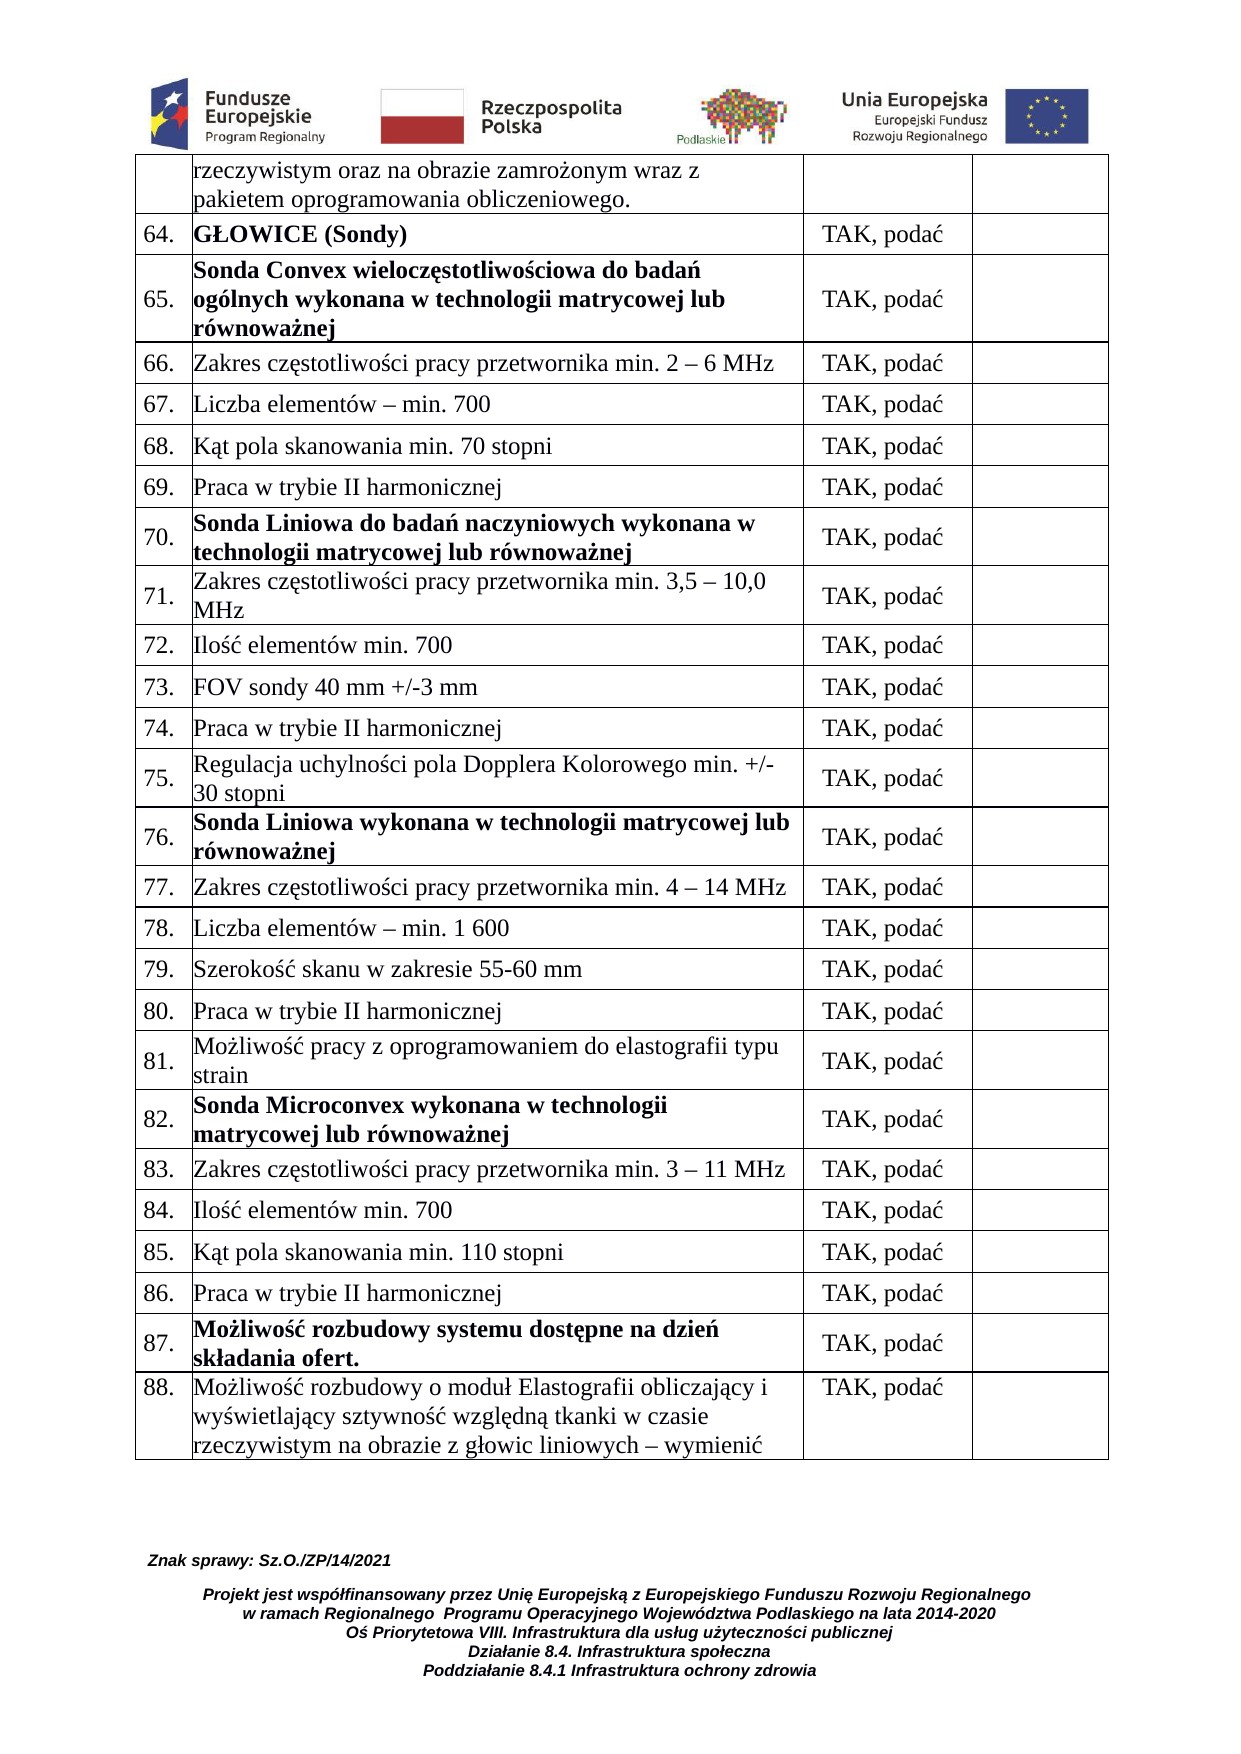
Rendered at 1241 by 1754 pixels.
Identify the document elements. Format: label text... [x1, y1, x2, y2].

table_cell [973, 708, 1108, 748]
table_cell TAK, podać [804, 708, 972, 748]
table_cell Możliwość rozbudowy o moduł Elastografii obliczający i wyświetlający sztywność względną tkanki w czasie rzeczywistym na obrazie z głowic liniowych – wymienić [193, 1373, 803, 1459]
table_cell 69. [136, 466, 192, 507]
table_cell 65. [136, 255, 192, 341]
table_cell TAK, podać [804, 749, 972, 806]
table_cell TAK, podać [804, 1273, 972, 1313]
table_cell Ilość elementów min. 700 [193, 1190, 803, 1230]
table_cell 72. [136, 625, 192, 665]
table_cell 82. [136, 1090, 192, 1147]
table_cell TAK, podać [804, 1231, 972, 1272]
table_cell TAK, podać [804, 566, 972, 624]
table_cell [973, 255, 1108, 341]
table_cell [973, 949, 1108, 989]
table_cell [136, 155, 192, 213]
table_cell 77. [136, 866, 192, 906]
table_cell [973, 566, 1108, 624]
table_cell 78. [136, 908, 192, 948]
table_cell [973, 1231, 1108, 1272]
table_cell [973, 1190, 1108, 1230]
table_cell [973, 908, 1108, 948]
table_cell Kąt pola skanowania min. 70 stopni [193, 425, 803, 465]
table_cell Sonda Convex wieloczęstotliwościowa do badań ogólnych wykonana w technologii matrycowej lub równoważnej [193, 255, 803, 341]
table_cell Praca w trybie II harmonicznej [193, 466, 803, 507]
table_cell 73. [136, 666, 192, 707]
table_cell TAK, podać [804, 625, 972, 665]
table_cell TAK, podać [804, 990, 972, 1030]
table_cell TAK, podać [804, 1373, 972, 1459]
table_cell TAK, podać [804, 214, 972, 254]
table_cell [973, 749, 1108, 806]
table_cell 74. [136, 708, 192, 748]
table_cell [973, 666, 1108, 707]
table_cell TAK, podać [804, 908, 972, 948]
table_cell 85. [136, 1231, 192, 1272]
picture [147, 73, 1092, 154]
table_cell TAK, podać [804, 343, 972, 383]
table_cell [973, 466, 1108, 507]
table_cell [973, 866, 1108, 906]
table_cell Możliwość rozbudowy systemu dostępne na dzień składania ofert. [193, 1314, 803, 1371]
table_cell TAK, podać [804, 1190, 972, 1230]
table_cell Kąt pola skanowania min. 110 stopni [193, 1231, 803, 1272]
table_cell rzeczywistym oraz na obrazie zamrożonym wraz z pakietem oprogramowania obliczeniowego. [193, 155, 803, 213]
table_cell Zakres częstotliwości pracy przetwornika min. 2 – 6 MHz [193, 343, 803, 383]
table_cell 88. [136, 1373, 192, 1459]
table_cell 80. [136, 990, 192, 1030]
table_cell TAK, podać [804, 384, 972, 424]
table_cell TAK, podać [804, 666, 972, 707]
table_cell Możliwość pracy z oprogramowaniem do elastografii typu strain [193, 1031, 803, 1089]
table_cell [973, 990, 1108, 1030]
table_cell [973, 214, 1108, 254]
table_cell [973, 508, 1108, 565]
table_cell [973, 1031, 1108, 1089]
table_cell [804, 155, 972, 213]
table_cell 84. [136, 1190, 192, 1230]
table_cell Sonda Microconvex wykonana w technologii matrycowej lub równoważnej [193, 1090, 803, 1147]
table_cell Ilość elementów min. 700 [193, 625, 803, 665]
table_cell 83. [136, 1149, 192, 1189]
table_cell 68. [136, 425, 192, 465]
table_cell 86. [136, 1273, 192, 1313]
table_cell 67. [136, 384, 192, 424]
table_cell TAK, podać [804, 425, 972, 465]
table_cell [973, 625, 1108, 665]
table_cell [973, 1273, 1108, 1313]
table_cell [973, 425, 1108, 465]
table_cell Zakres częstotliwości pracy przetwornika min. 3 – 11 MHz [193, 1149, 803, 1189]
table_cell [973, 1149, 1108, 1189]
table_cell 64. [136, 214, 192, 254]
table_cell Regulacja uchylności pola Dopplera Kolorowego min. +/-30 stopni [193, 749, 803, 806]
table_cell TAK, podać [804, 508, 972, 565]
table_cell [973, 343, 1108, 383]
table_cell Liczba elementów – min. 700 [193, 384, 803, 424]
table_cell TAK, podać [804, 866, 972, 906]
table_cell TAK, podać [804, 1149, 972, 1189]
table_cell 79. [136, 949, 192, 989]
table_cell FOV sondy 40 mm +/-3 mm [193, 666, 803, 707]
table_cell 75. [136, 749, 192, 806]
table_cell 71. [136, 566, 192, 624]
table_cell Sonda Liniowa wykonana w technologii matrycowej lub równoważnej [193, 808, 803, 865]
table_cell TAK, podać [804, 949, 972, 989]
table_cell Liczba elementów – min. 1 600 [193, 908, 803, 948]
table_cell [973, 1373, 1108, 1459]
table_cell [973, 384, 1108, 424]
table_cell TAK, podać [804, 1314, 972, 1371]
table_cell [973, 155, 1108, 213]
table_cell TAK, podać [804, 466, 972, 507]
table_cell Szerokość skanu w zakresie 55-60 mm [193, 949, 803, 989]
table_cell Praca w trybie II harmonicznej [193, 990, 803, 1030]
table_cell [973, 808, 1108, 865]
table_cell 76. [136, 808, 192, 865]
table_cell Praca w trybie II harmonicznej [193, 708, 803, 748]
table_cell 66. [136, 343, 192, 383]
table_cell Sonda Liniowa do badań naczyniowych wykonana w technologii matrycowej lub równoważnej [193, 508, 803, 565]
table_cell Zakres częstotliwości pracy przetwornika min. 4 – 14 MHz [193, 866, 803, 906]
table_cell GŁOWICE (Sondy) [193, 214, 803, 254]
table_cell [973, 1314, 1108, 1371]
table_cell Zakres częstotliwości pracy przetwornika min. 3,5 – 10,0 MHz [193, 566, 803, 624]
table_cell 70. [136, 508, 192, 565]
table_cell [973, 1090, 1108, 1147]
table_cell Praca w trybie II harmonicznej [193, 1273, 803, 1313]
table_cell TAK, podać [804, 1031, 972, 1089]
table_cell 87. [136, 1314, 192, 1371]
table_cell 81. [136, 1031, 192, 1089]
table_cell TAK, podać [804, 808, 972, 865]
table_cell TAK, podać [804, 1090, 972, 1147]
table_cell TAK, podać [804, 255, 972, 341]
